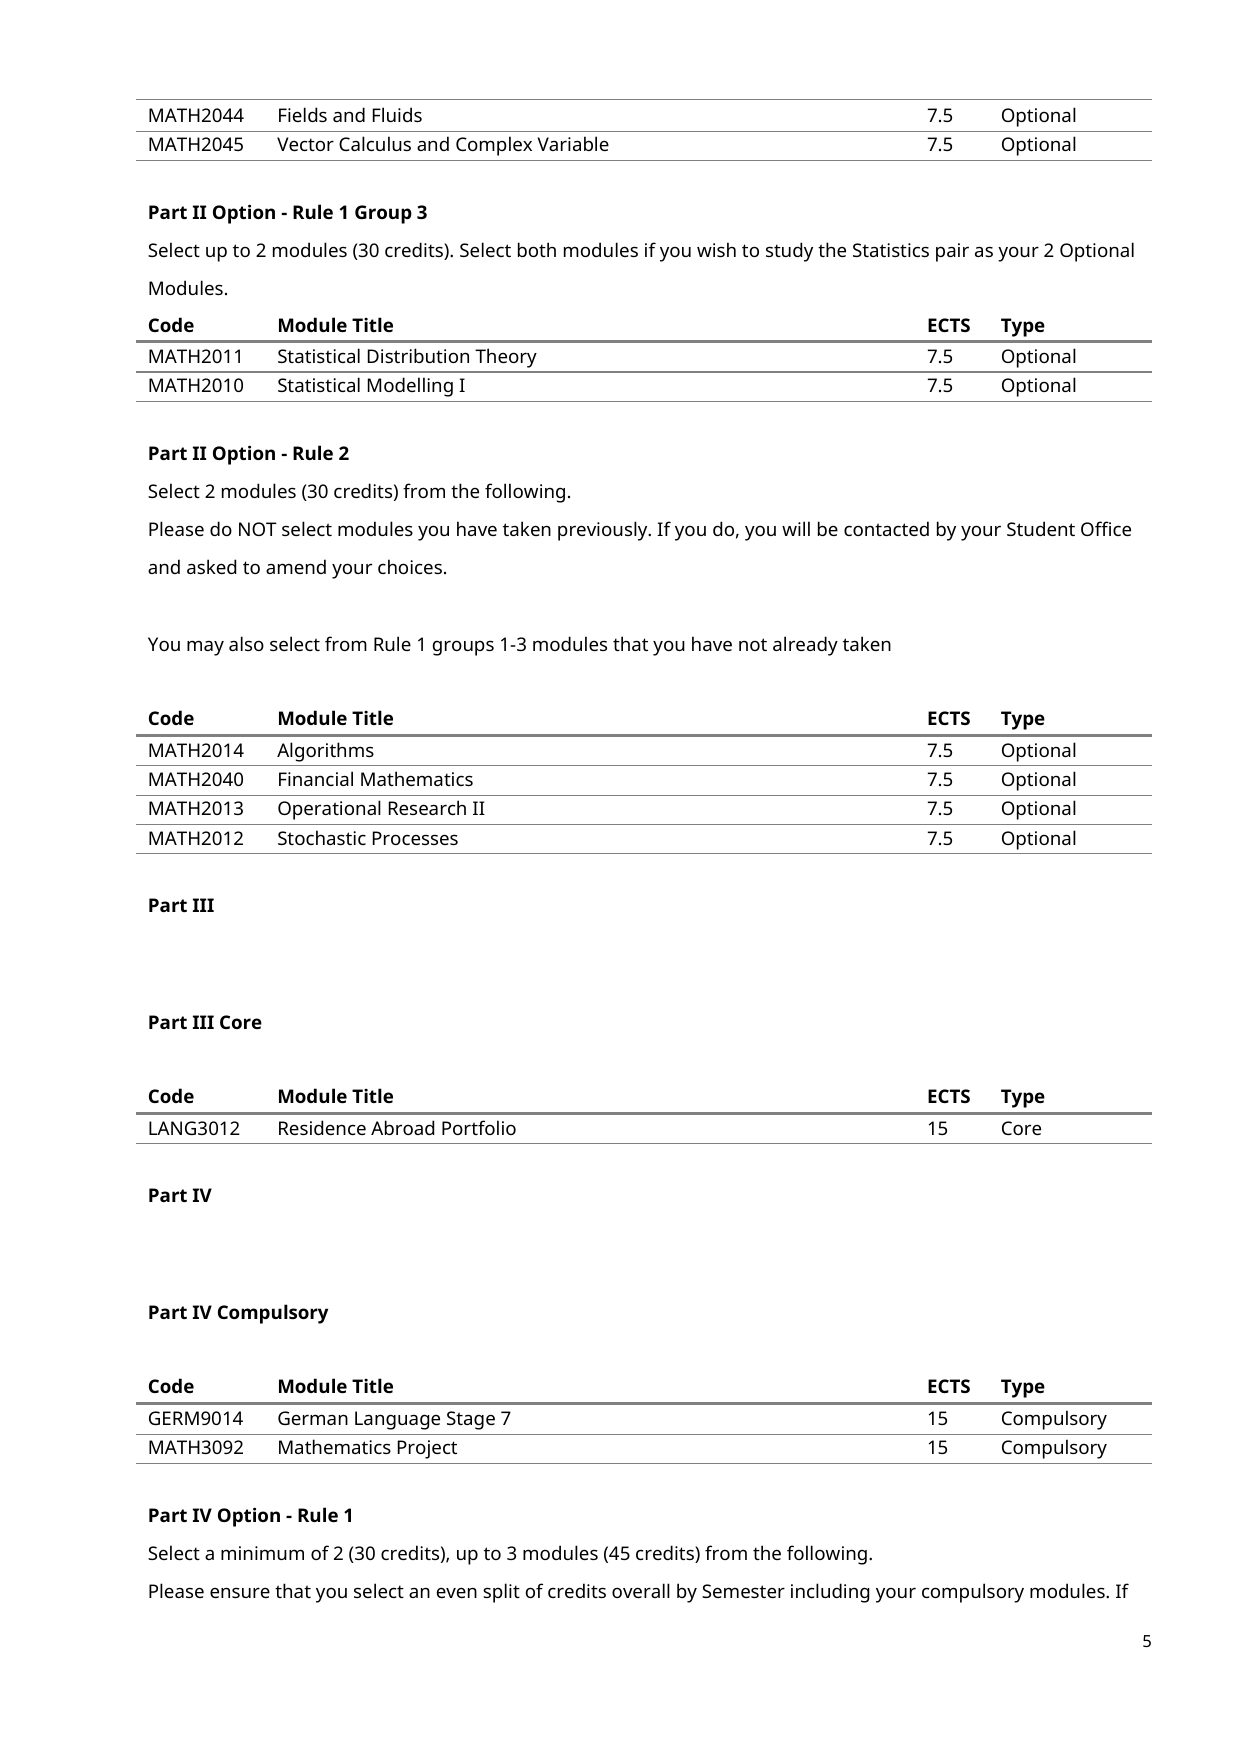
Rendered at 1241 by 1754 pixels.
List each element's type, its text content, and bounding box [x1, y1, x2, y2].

table_cell Core [989, 1115, 1152, 1143]
table_cell Fields and Fluids [266, 100, 916, 131]
table_cell Module Title [266, 706, 916, 734]
table_cell MATH2012 [136, 825, 266, 853]
table_cell German Language Stage 7 [266, 1405, 916, 1433]
table_cell Module Title [266, 1084, 916, 1112]
table_cell 7.5 [916, 373, 989, 401]
table_cell Optional [989, 825, 1152, 853]
table_cell 7.5 [916, 100, 989, 131]
table_cell Part IV Compulsory [136, 1261, 1152, 1374]
table_cell Compulsory [989, 1435, 1152, 1463]
table_cell Stochastic Processes [266, 825, 916, 853]
table_cell Optional [989, 737, 1152, 765]
table_cell Financial Mathematics [266, 766, 916, 794]
table_cell 7.5 [916, 737, 989, 765]
table_cell Part III Core [136, 971, 1152, 1084]
table_cell Optional [989, 343, 1152, 371]
table_cell Module Title [266, 312, 916, 340]
table_cell Statistical Distribution Theory [266, 343, 916, 371]
table_cell Code [136, 706, 266, 734]
table_cell Optional [989, 796, 1152, 824]
table_cell Part IV [136, 1144, 1152, 1261]
table_cell ECTS [916, 312, 989, 340]
table_cell MATH2045 [136, 132, 266, 160]
table_cell Type [989, 1084, 1152, 1112]
table_cell Residence Abroad Portfolio [266, 1115, 916, 1143]
table_cell LANG3012 [136, 1115, 266, 1143]
table_cell MATH2013 [136, 796, 266, 824]
table_cell MATH2011 [136, 343, 266, 371]
table_cell Optional [989, 132, 1152, 160]
table_cell MATH2040 [136, 766, 266, 794]
table_cell ECTS [916, 706, 989, 734]
table_cell Part II Option - Rule 2 Select 2 modules (30 credits) from the following. Please do NOT select modules you have taken previously. If you do, you will be contacted by your Student Office and asked to amend your choices. You may also select from Rule 1 groups 1-3 modules that you have not already taken [136, 402, 1152, 706]
table_cell Part IV Option - Rule 1 Select a minimum of 2 (30 credits), up to 3 modules (45 credits) from the following. Please ensure that you select an even split of credits overall by Semester including your compulsory modules. If [136, 1464, 1152, 1604]
table_cell 7.5 [916, 766, 989, 794]
table_cell Type [989, 1374, 1152, 1402]
table_cell 15 [916, 1435, 989, 1463]
table_cell MATH3092 [136, 1435, 266, 1463]
table_cell 7.5 [916, 796, 989, 824]
table_cell MATH2010 [136, 373, 266, 401]
table_cell Operational Research II [266, 796, 916, 824]
table_cell Algorithms [266, 737, 916, 765]
table_cell Code [136, 1084, 266, 1112]
table_cell 15 [916, 1115, 989, 1143]
table_cell Optional [989, 766, 1152, 794]
table_cell Optional [989, 373, 1152, 401]
table_cell Code [136, 1374, 266, 1402]
table_cell MATH2044 [136, 100, 266, 131]
table_cell Module Title [266, 1374, 916, 1402]
table_cell 7.5 [916, 343, 989, 371]
table_cell Code [136, 312, 266, 340]
table_cell 7.5 [916, 132, 989, 160]
table_cell GERM9014 [136, 1405, 266, 1433]
table_cell Vector Calculus and Complex Variable [266, 132, 916, 160]
table_cell Mathematics Project [266, 1435, 916, 1463]
table_cell ECTS [916, 1084, 989, 1112]
table_cell 15 [916, 1405, 989, 1433]
table_cell Statistical Modelling I [266, 373, 916, 401]
table_cell 7.5 [916, 825, 989, 853]
table_cell Part III [136, 854, 1152, 971]
table_cell Type [989, 312, 1152, 340]
table_cell ECTS [916, 1374, 989, 1402]
table_cell Type [989, 706, 1152, 734]
table_cell MATH2014 [136, 737, 266, 765]
table_cell Part II Option - Rule 1 Group 3 Select up to 2 modules (30 credits). Select both modules if you wish to study the Statistics pair as your 2 Optional Modules. [136, 161, 1152, 312]
table_cell Optional [989, 100, 1152, 131]
table_cell Compulsory [989, 1405, 1152, 1433]
